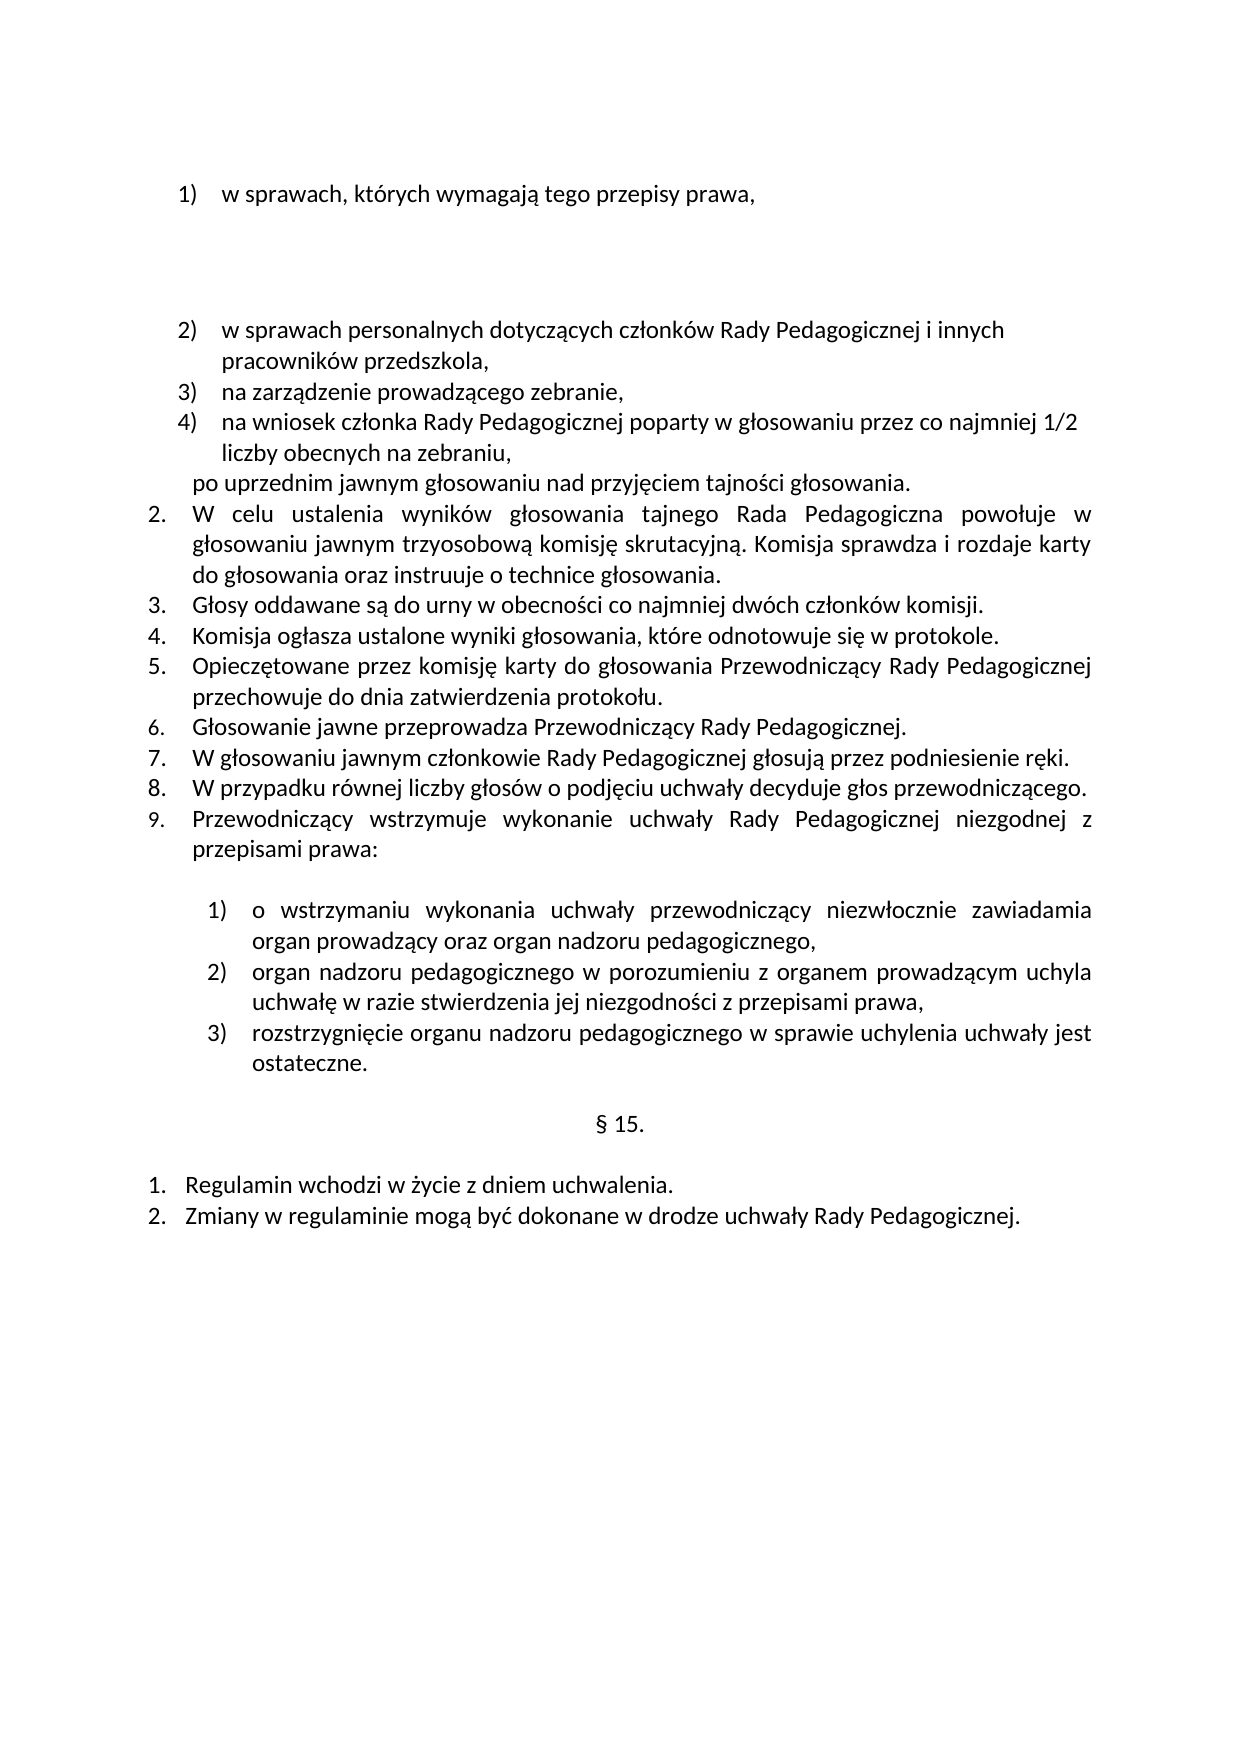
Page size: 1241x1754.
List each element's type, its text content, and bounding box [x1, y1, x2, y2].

list W celu ustalenia wyników głosowania tajnego Rada Pedagogiczna powołuje w głosowaniu jawnym trzyosobową komisję skrutacyjną. Komisja sprawdza i rozdaje karty do głosowania oraz instruuje o technice głosowania. [148, 498, 1093, 589]
list Regulamin wchodzi w życie z dniem uchwalenia. [148, 1169, 1093, 1200]
list W przypadku równej liczby głosów o podjęciu uchwały decyduje głos przewodniczącego. [148, 772, 1093, 803]
list Komisja ogłasza ustalone wyniki głosowania, które odnotowuje się w protokole. [148, 620, 1093, 650]
text po uprzednim jawnym głosowaniu nad przyjęciem tajności głosowania. [192, 467, 1093, 498]
list organ nadzoru pedagogicznego w porozumieniu z organem prowadzącym uchyla uchwałę w razie stwierdzenia jej niezgodności z przepisami prawa, [207, 956, 1093, 1017]
list Zmiany w regulaminie mogą być dokonane w drodze uchwały Rady Pedagogicznej. [148, 1200, 1093, 1230]
list w sprawach personalnych dotyczących członków Rady Pedagogicznej i innych pracowników przedszkola, [177, 315, 1093, 376]
text § 15. [148, 1108, 1093, 1139]
list w sprawach, których wymagają tego przepisy prawa, [177, 178, 1093, 209]
list rozstrzygnięcie organu nadzoru pedagogicznego w sprawie uchylenia uchwały jest ostateczne. [207, 1017, 1093, 1078]
list W głosowaniu jawnym członkowie Rady Pedagogicznej głosują przez podniesienie ręki. [148, 742, 1093, 772]
list Opieczętowane przez komisję karty do głosowania Przewodniczący Rady Pedagogicznej przechowuje do dnia zatwierdzenia protokołu. [148, 650, 1093, 711]
list Głosowanie jawne przeprowadza Przewodniczący Rady Pedagogicznej. [148, 711, 1093, 742]
list Głosy oddawane są do urny w obecności co najmniej dwóch członków komisji. [148, 589, 1093, 620]
list na zarządzenie prowadzącego zebranie, [177, 376, 1093, 406]
list na wniosek członka Rady Pedagogicznej poparty w głosowaniu przez co najmniej 1/2 liczby obecnych na zebraniu, [177, 406, 1093, 467]
list o wstrzymaniu wykonania uchwały przewodniczący niezwłocznie zawiadamia organ prowadzący oraz organ nadzoru pedagogicznego, [207, 894, 1093, 956]
list Przewodniczący wstrzymuje wykonanie uchwały Rady Pedagogicznej niezgodnej z przepisami prawa: [148, 803, 1093, 864]
